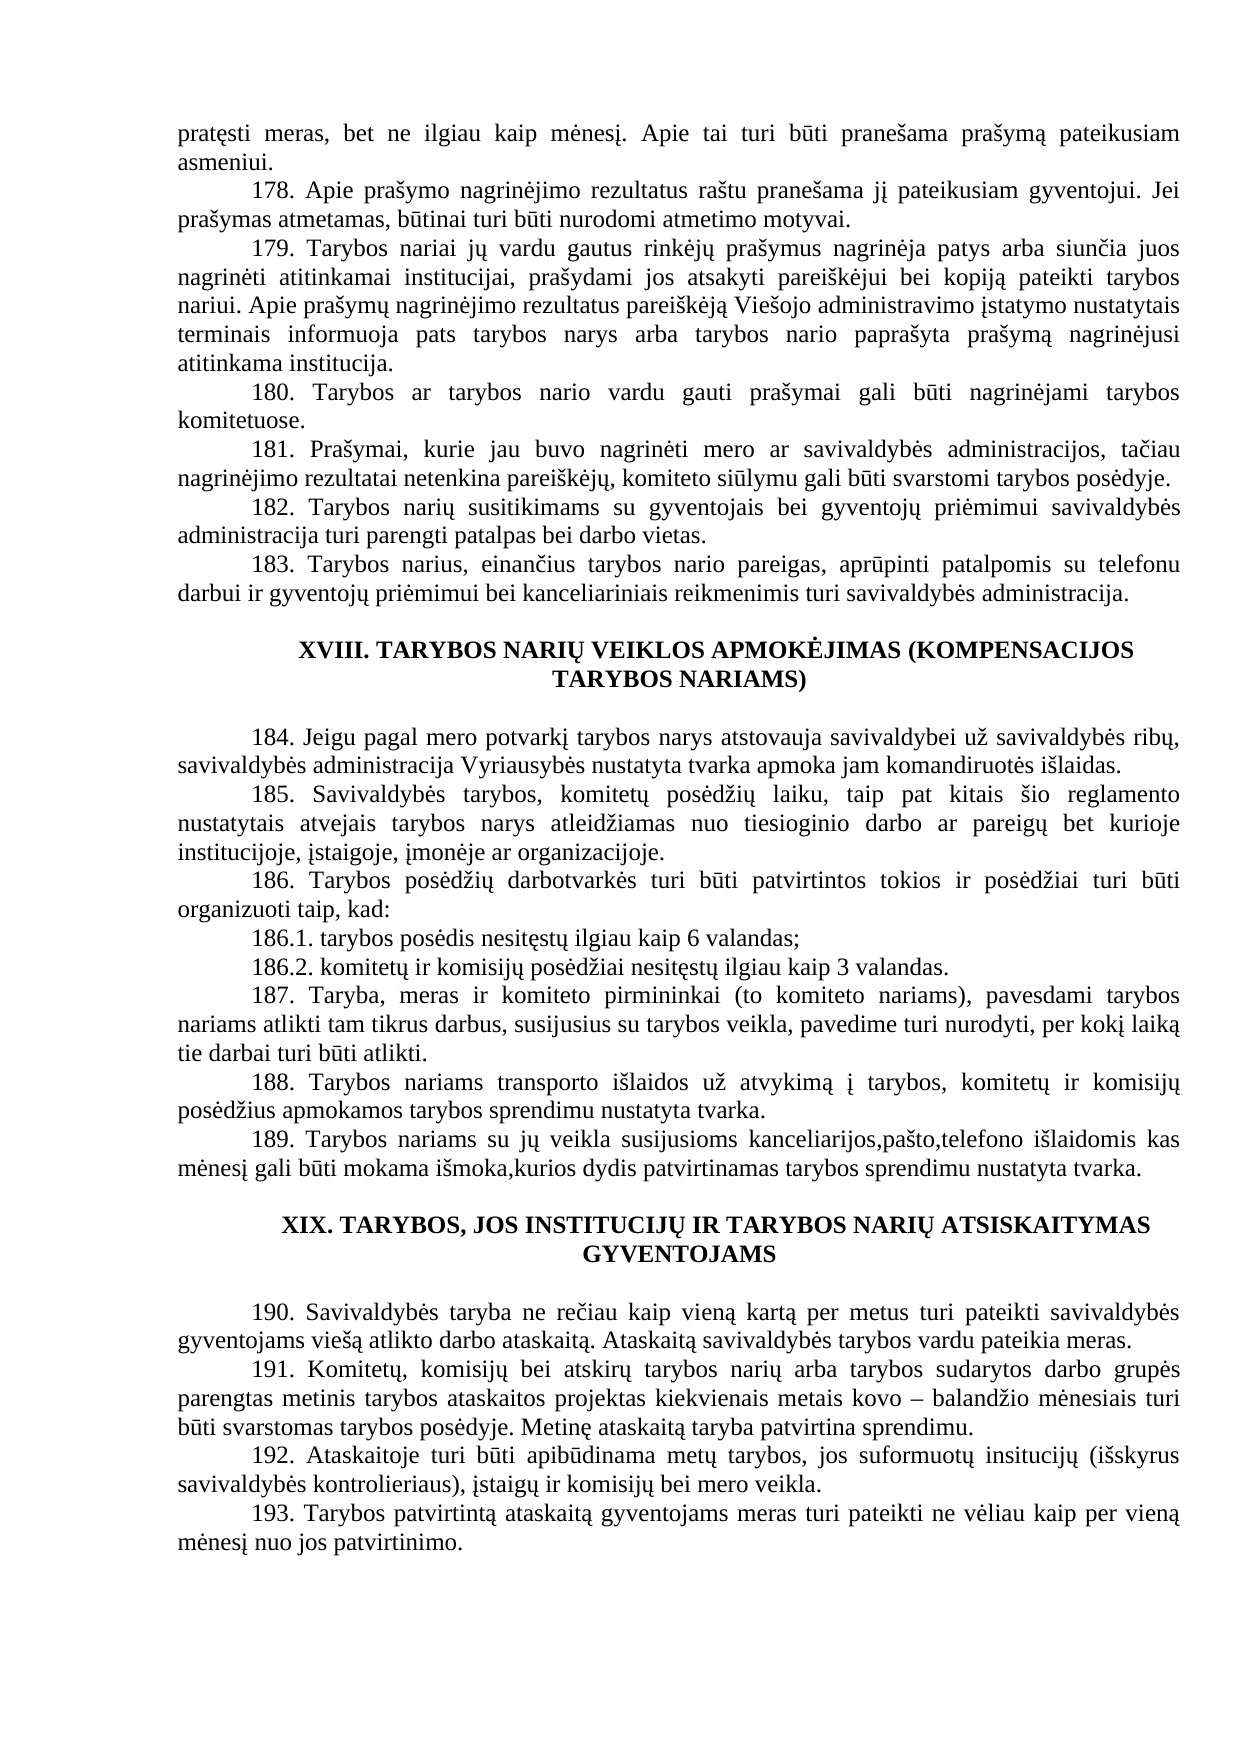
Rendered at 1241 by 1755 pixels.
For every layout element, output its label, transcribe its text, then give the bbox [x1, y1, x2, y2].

text 178. Apie prašymo nagrinėjimo rezultatus raštu pranešama jį pateikusiam gyventojui. Jei prašymas atmetamas, būtinai turi būti nurodomi atmetimo motyvai. [177, 176, 1181, 233]
text 185. Savivaldybės tarybos, komitetų posėdžių laiku, taip pat kitais šio reglamento nustatytais atvejais tarybos narys atleidžiamas nuo tiesioginio darbo ar pareigų bet kurioje institucijoje, įstaigoje, įmonėje ar organizacijoje. [177, 779, 1181, 866]
text 189. Tarybos nariams su jų veikla susijusioms kanceliarijos,pašto,telefono išlaidomis kas mėnesį gali būti mokama išmoka,kurios dydis patvirtinamas tarybos sprendimu nustatyta tvarka. [177, 1124, 1181, 1182]
text 190. Savivaldybės taryba ne rečiau kaip vieną kartą per metus turi pateikti savivaldybės gyventojams viešą atlikto darbo ataskaitą. Ataskaitą savivaldybės tarybos vardu pateikia meras. [177, 1297, 1181, 1354]
text 191. Komitetų, komisijų bei atskirų tarybos narių arba tarybos sudarytos darbo grupės parengtas metinis tarybos ataskaitos projektas kiekvienais metais kovo – balandžio mėnesiais turi būti svarstomas tarybos posėdyje. Metinę ataskaitą taryba patvirtina sprendimu. [177, 1354, 1181, 1441]
text 187. Taryba, meras ir komiteto pirmininkai (to komiteto nariams), pavesdami tarybos nariams atlikti tam tikrus darbus, susijusius su tarybos veikla, pavedime turi nurodyti, per kokį laiką tie darbai turi būti atlikti. [177, 981, 1181, 1067]
text XIX. TARYBOS, JOS INSTITUCIJŲ IR TARYBOS NARIŲ ATSISKAITYMAS GYVENTOJAMS [177, 1211, 1181, 1268]
text 186.1. tarybos posėdis nesitęstų ilgiau kaip 6 valandas; [177, 923, 1181, 952]
text 188. Tarybos nariams transporto išlaidos už atvykimą į tarybos, komitetų ir komisijų posėdžius apmokamos tarybos sprendimu nustatyta tvarka. [177, 1067, 1181, 1124]
text 184. Jeigu pagal mero potvarkį tarybos narys atstovauja savivaldybei už savivaldybės ribų, savivaldybės administracija Vyriausybės nustatyta tvarka apmoka jam komandiruotės išlaidas. [177, 722, 1181, 779]
text 182. Tarybos narių susitikimams su gyventojais bei gyventojų priėmimui savivaldybės administracija turi parengti patalpas bei darbo vietas. [177, 492, 1181, 549]
text 183. Tarybos narius, einančius tarybos nario pareigas, aprūpinti patalpomis su telefonu darbui ir gyventojų priėmimui bei kanceliariniais reikmenimis turi savivaldybės administracija. [177, 549, 1181, 607]
text XVIII. Tarybos narių veiklos apmokėjimas (KOMPENSACIJOS TARYBOS NARIAMS) [177, 636, 1181, 693]
text 186.2. komitetų ir komisijų posėdžiai nesitęstų ilgiau kaip 3 valandas. [177, 952, 1181, 981]
text 180. Tarybos ar tarybos nario vardu gauti prašymai gali būti nagrinėjami tarybos komitetuose. [177, 377, 1181, 434]
text 186. Tarybos posėdžių darbotvarkės turi būti patvirtintos tokios ir posėdžiai turi būti organizuoti taip, kad: [177, 866, 1181, 923]
text pratęsti meras, bet ne ilgiau kaip mėnesį. Apie tai turi būti pranešama prašymą pateikusiam asmeniui. [177, 118, 1181, 176]
text 192. Ataskaitoje turi būti apibūdinama metų tarybos, jos suformuotų insitucijų (išskyrus savivaldybės kontrolieriaus), įstaigų ir komisijų bei mero veikla. [177, 1441, 1181, 1498]
text 179. Tarybos nariai jų vardu gautus rinkėjų prašymus nagrinėja patys arba siunčia juos nagrinėti atitinkamai institucijai, prašydami jos atsakyti pareiškėjui bei kopiją pateikti tarybos nariui. Apie prašymų nagrinėjimo rezultatus pareiškėją Viešojo administravimo įstatymo nustatytais terminais informuoja pats tarybos narys arba tarybos nario paprašyta prašymą nagrinėjusi atitinkama institucija. [177, 233, 1181, 377]
text 193. Tarybos patvirtintą ataskaitą gyventojams meras turi pateikti ne vėliau kaip per vieną mėnesį nuo jos patvirtinimo. [177, 1498, 1181, 1556]
text 181. Prašymai, kurie jau buvo nagrinėti mero ar savivaldybės administracijos, tačiau nagrinėjimo rezultatai netenkina pareiškėjų, komiteto siūlymu gali būti svarstomi tarybos posėdyje. [177, 434, 1181, 492]
